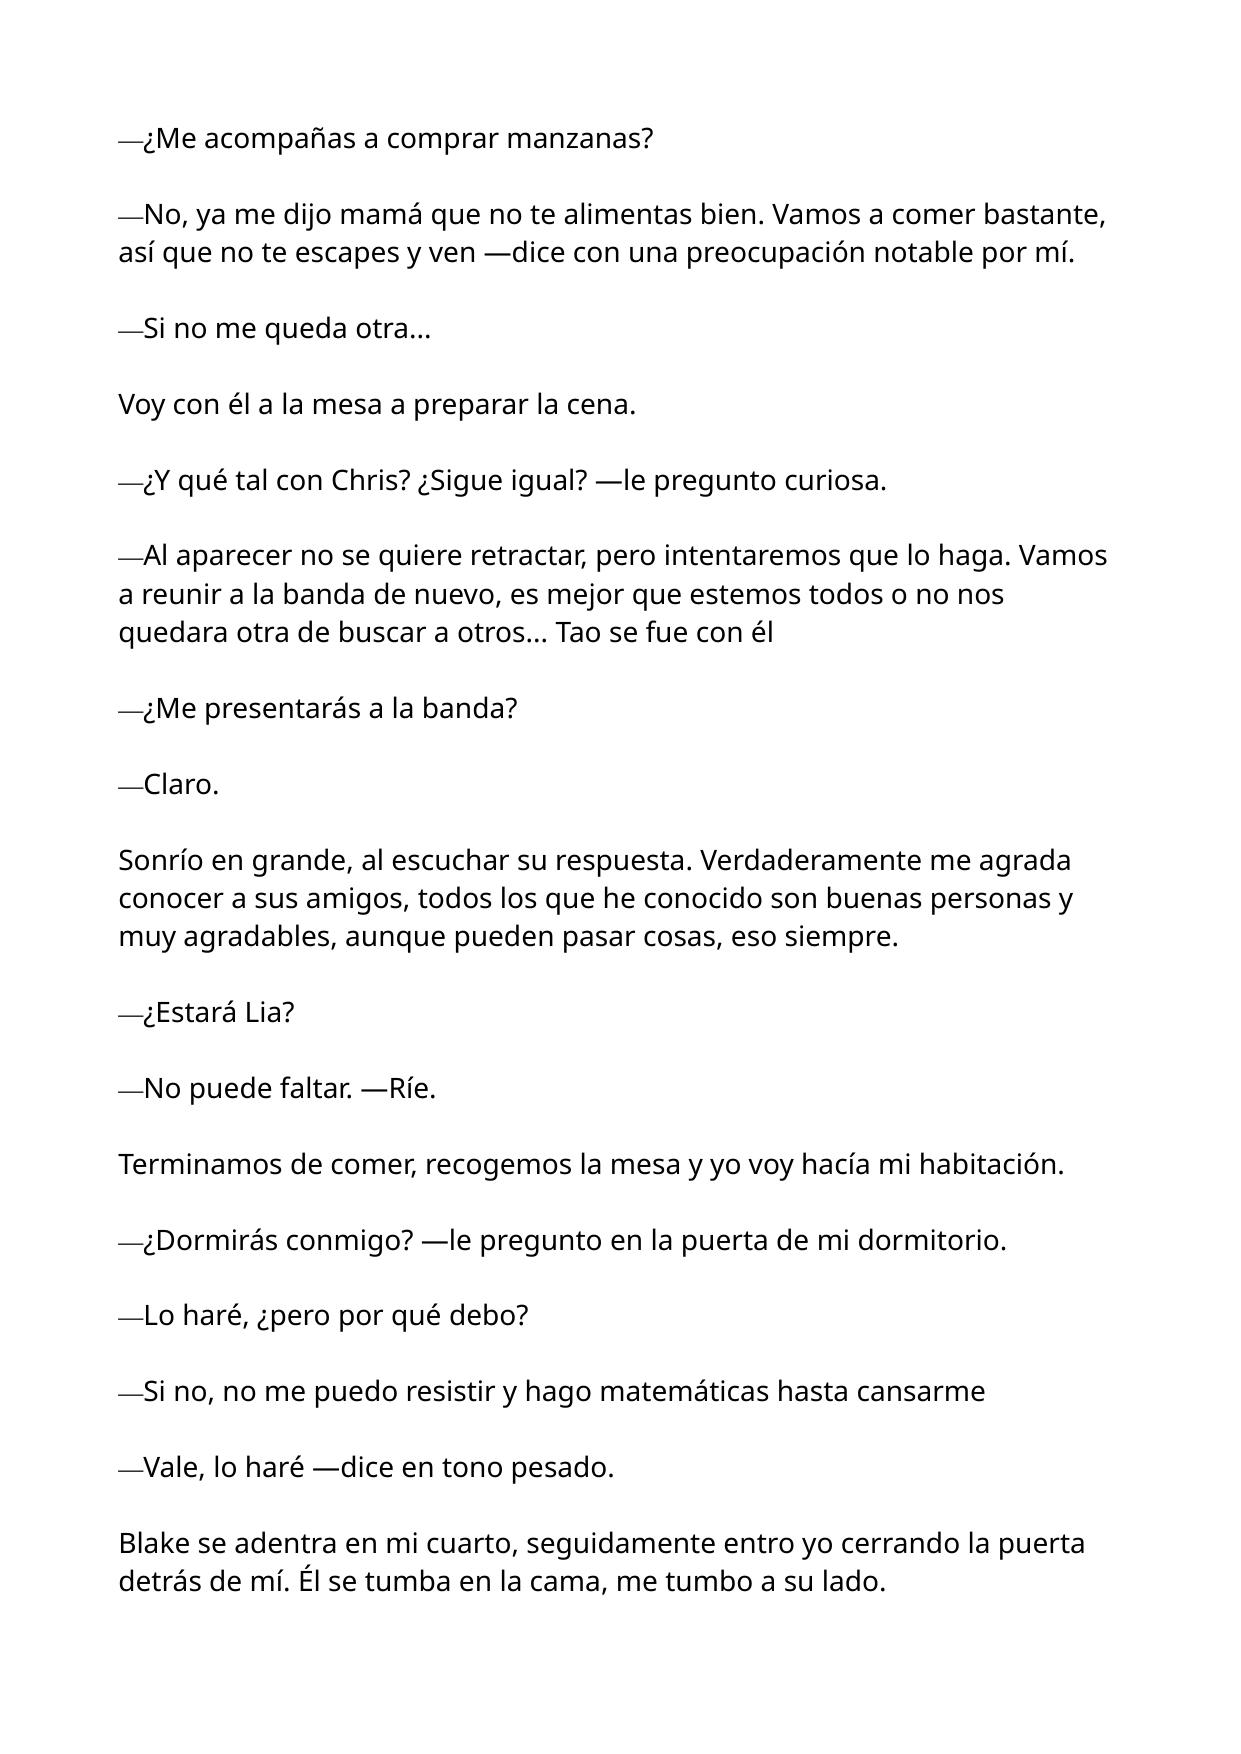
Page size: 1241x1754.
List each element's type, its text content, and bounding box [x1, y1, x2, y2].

text —Si no, no me puedo resistir y hago matemáticas hasta cansarme [118, 1371, 1122, 1410]
text —Vale, lo haré —dice en tono pesado. [118, 1447, 1122, 1486]
text Terminamos de comer, recogemos la mesa y yo voy hacía mi habitación. [118, 1144, 1122, 1182]
text —¿Estará Lia? [118, 992, 1122, 1031]
text Sonrío en grande, al escuchar su respuesta. Verdaderamente me agrada conocer a sus amigos, todos los que he conocido son buenas personas y muy agradables, aunque pueden pasar cosas, eso siempre. [118, 840, 1122, 955]
text —No puede faltar. —Ríe. [118, 1068, 1122, 1106]
text —Si no me queda otra... [118, 308, 1122, 346]
text —¿Me acompañas a comprar manzanas? [118, 118, 1122, 156]
text —No, ya me dijo mamá que no te alimentas bien. Vamos a comer bastante, así que no te escapes y ven —dice con una preocupación notable por mí. [118, 194, 1122, 271]
text Blake se adentra en mi cuarto, seguidamente entro yo cerrando la puerta detrás de mí. Él se tumba en la cama, me tumbo a su lado. [118, 1523, 1122, 1600]
text —¿Me presentarás a la banda? [118, 688, 1122, 726]
text Voy con él a la mesa a preparar la cena. [118, 384, 1122, 422]
text —Lo haré, ¿pero por qué debo? [118, 1296, 1122, 1334]
text —¿Y qué tal con Chris? ¿Sigue igual? —le pregunto curiosa. [118, 460, 1122, 498]
text —Claro. [118, 764, 1122, 802]
text —¿Dormirás conmigo? —le pregunto en la puerta de mi dormitorio. [118, 1220, 1122, 1258]
text —Al aparecer no se quiere retractar, pero intentaremos que lo haga. Vamos a reunir a la banda de nuevo, es mejor que estemos todos o no nos quedara otra de buscar a otros... Tao se fue con él [118, 536, 1122, 651]
